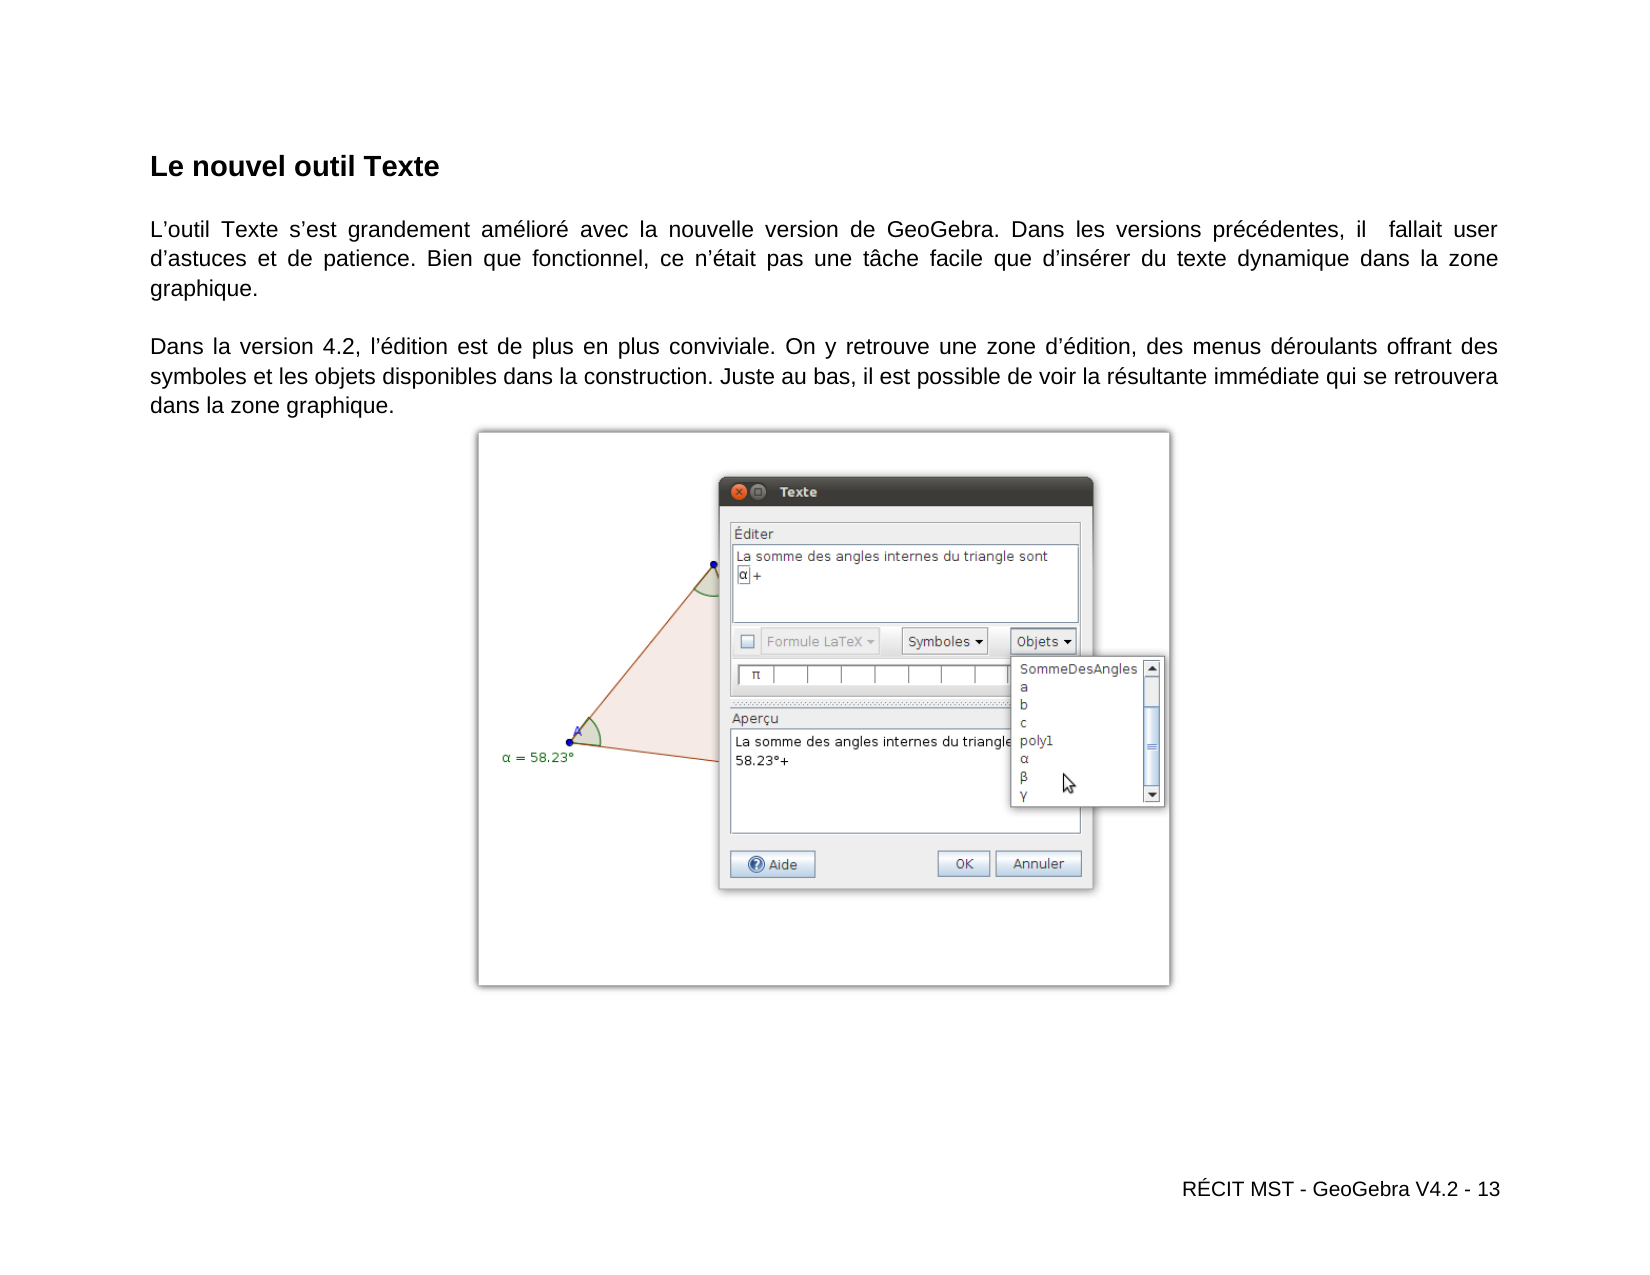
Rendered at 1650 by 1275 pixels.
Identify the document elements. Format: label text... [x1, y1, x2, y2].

text L’outil Texte s’est grandement amélioré avec la nouvelle version de GeoGebra. Dans les versions précédentes, il fallait user d’astuces et de patience. Bien que fonctionnel, ce n’était pas une tâche facile que d’insérer du texte dynamique dans la zone graphique. [150, 217, 1500, 301]
picture [468, 422, 1182, 998]
text Dans la version 4.2, l’édition est de plus en plus conviviale. On y retrouve une zone d’édition, des menus déroulants offrant des symboles et les objets disponibles dans la construction. Juste au bas, il est possible de voir la résultante immédiate qui se retrouvera dans la zone graphique. [150, 334, 1500, 419]
text Le nouvel outil Texte [150, 150, 1500, 183]
